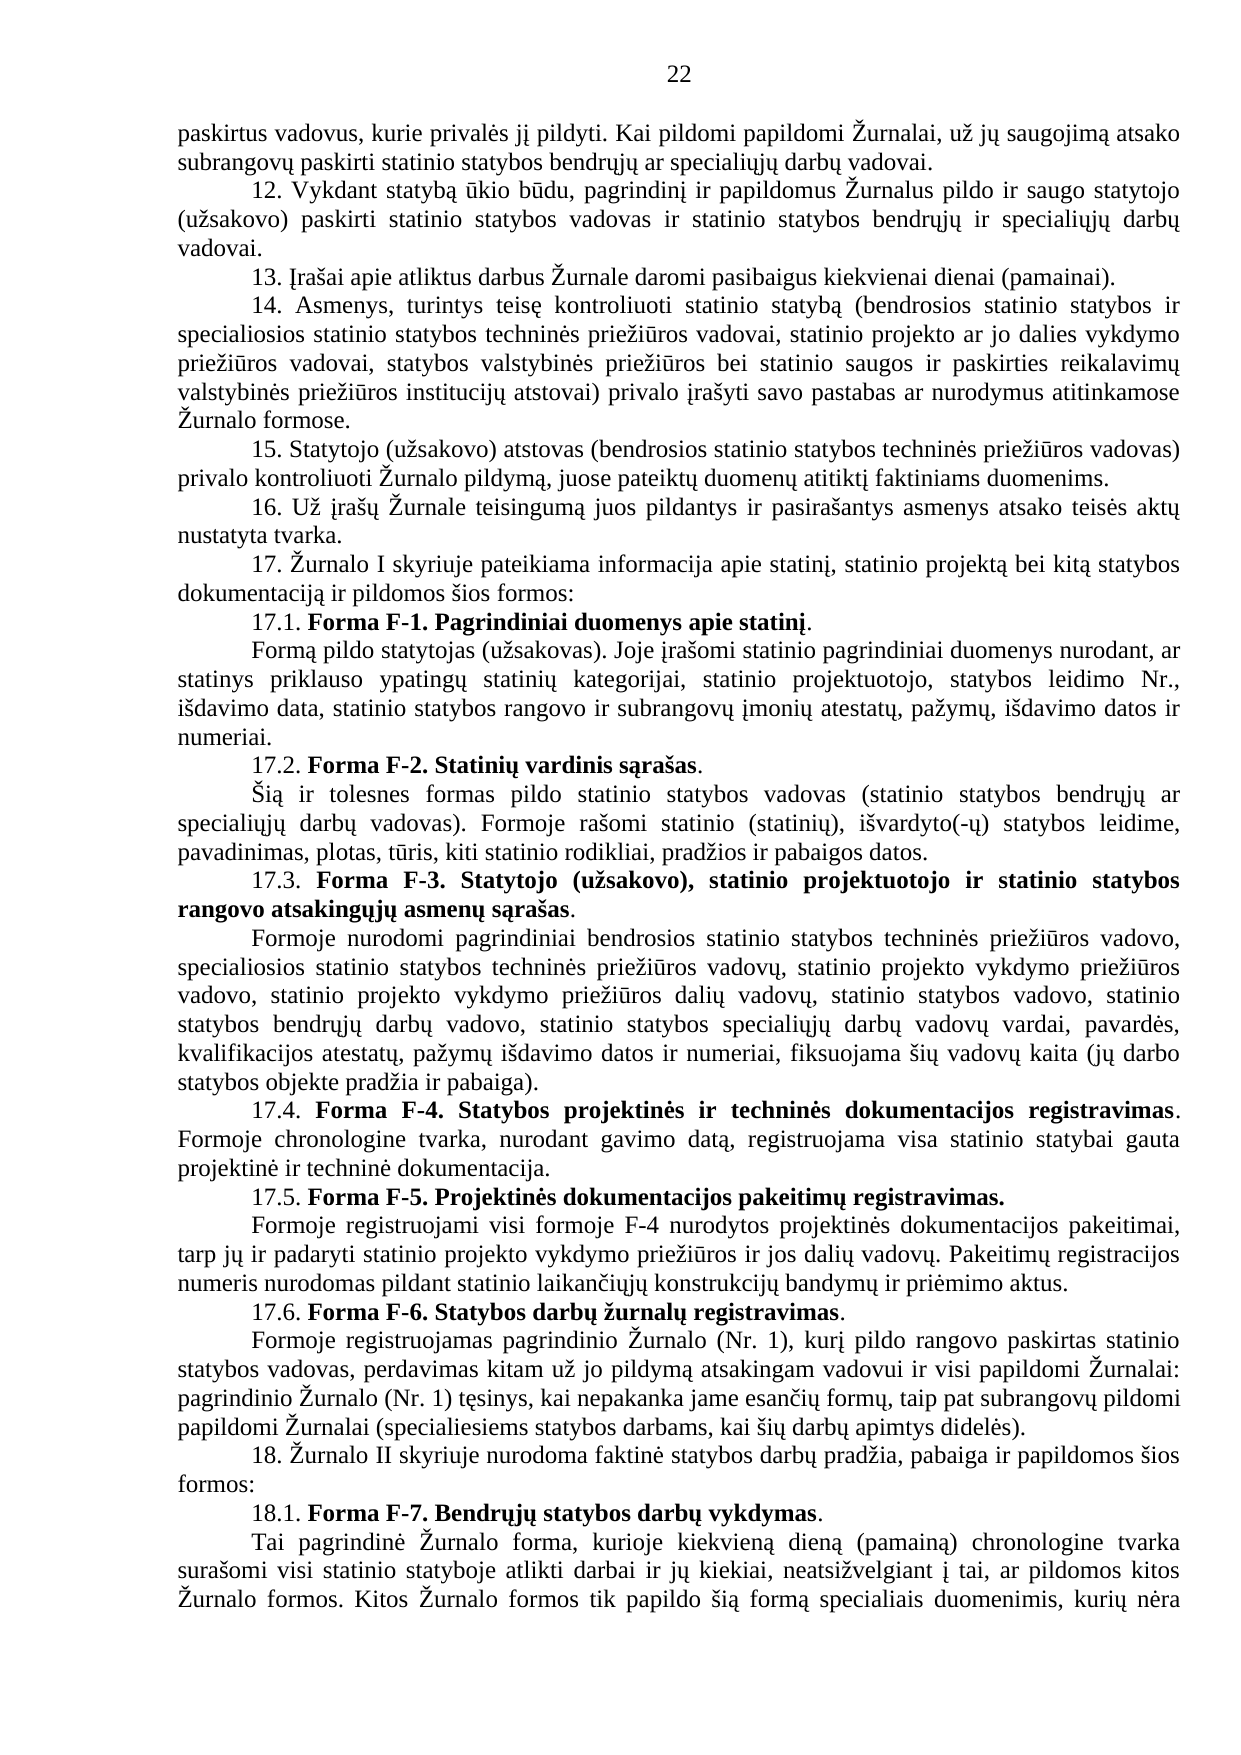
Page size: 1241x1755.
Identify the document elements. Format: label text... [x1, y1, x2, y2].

text 18.1. Forma F-7. Bendrųjų statybos darbų vykdymas. [177, 1498, 1181, 1527]
text 16. Už įrašų Žurnale teisingumą juos pildantys ir pasirašantys asmenys atsako teisės aktų nustatyta tvarka. [177, 492, 1181, 549]
text 17.3. Forma F-3. Statytojo (užsakovo), statinio projektuotojo ir statinio statybos rangovo atsakingųjų asmenų sąrašas. [177, 866, 1181, 923]
text paskirtus vadovus, kurie privalės jį pildyti. Kai pildomi papildomi Žurnalai, už jų saugojimą atsako subrangovų paskirti statinio statybos bendrųjų ar specialiųjų darbų vadovai. [177, 118, 1181, 176]
text 17.6. Forma F-6. Statybos darbų žurnalų registravimas. [177, 1297, 1181, 1326]
text Šią ir tolesnes formas pildo statinio statybos vadovas (statinio statybos bendrųjų ar specialiųjų darbų vadovas). Formoje rašomi statinio (statinių), išvardyto(-ų) statybos leidime, pavadinimas, plotas, tūris, kiti statinio rodikliai, pradžios ir pabaigos datos. [177, 779, 1181, 866]
text 18. Žurnalo II skyriuje nurodoma faktinė statybos darbų pradžia, pabaiga ir papildomos šios formos: [177, 1441, 1181, 1498]
text 17.5. Forma F-5. Projektinės dokumentacijos pakeitimų registravimas. [177, 1182, 1181, 1211]
text Formoje nurodomi pagrindiniai bendrosios statinio statybos techninės priežiūros vadovo, specialiosios statinio statybos techninės priežiūros vadovų, statinio projekto vykdymo priežiūros vadovo, statinio projekto vykdymo priežiūros dalių vadovų, statinio statybos vadovo, statinio statybos bendrųjų darbų vadovo, statinio statybos specialiųjų darbų vadovų vardai, pavardės, kvalifikacijos atestatų, pažymų išdavimo datos ir numeriai, fiksuojama šių vadovų kaita (jų darbo statybos objekte pradžia ir pabaiga). [177, 923, 1181, 1096]
text Tai pagrindinė Žurnalo forma, kurioje kiekvieną dieną (pamainą) chronologine tvarka surašomi visi statinio statyboje atlikti darbai ir jų kiekiai, neatsižvelgiant į tai, ar pildomos kitos Žurnalo formos. Kitos Žurnalo formos tik papildo šią formą specialiais duomenimis, kurių nėra [177, 1527, 1181, 1613]
text Formoje registruojamas pagrindinio Žurnalo (Nr. 1), kurį pildo rangovo paskirtas statinio statybos vadovas, perdavimas kitam už jo pildymą atsakingam vadovui ir visi papildomi Žurnalai: pagrindinio Žurnalo (Nr. 1) tęsinys, kai nepakanka jame esančių formų, taip pat subrangovų pildomi papildomi Žurnalai (specialiesiems statybos darbams, kai šių darbų apimtys didelės). [177, 1326, 1181, 1441]
text 15. Statytojo (užsakovo) atstovas (bendrosios statinio statybos techninės priežiūros vadovas) privalo kontroliuoti Žurnalo pildymą, juose pateiktų duomenų atitiktį faktiniams duomenims. [177, 434, 1181, 492]
text 17.2. Forma F-2. Statinių vardinis sąrašas. [177, 751, 1181, 779]
text Formoje registruojami visi formoje F-4 nurodytos projektinės dokumentacijos pakeitimai, tarp jų ir padaryti statinio projekto vykdymo priežiūros ir jos dalių vadovų. Pakeitimų registracijos numeris nurodomas pildant statinio laikančiųjų konstrukcijų bandymų ir priėmimo aktus. [177, 1211, 1181, 1297]
text 17.4. Forma F-4. Statybos projektinės ir techninės dokumentacijos registravimas. Formoje chronologine tvarka, nurodant gavimo datą, registruojama visa statinio statybai gauta projektinė ir techninė dokumentacija. [177, 1096, 1181, 1182]
text Formą pildo statytojas (užsakovas). Joje įrašomi statinio pagrindiniai duomenys nurodant, ar statinys priklauso ypatingų statinių kategorijai, statinio projektuotojo, statybos leidimo Nr., išdavimo data, statinio statybos rangovo ir subrangovų įmonių atestatų, pažymų, išdavimo datos ir numeriai. [177, 636, 1181, 751]
text 14. Asmenys, turintys teisę kontroliuoti statinio statybą (bendrosios statinio statybos ir specialiosios statinio statybos techninės priežiūros vadovai, statinio projekto ar jo dalies vykdymo priežiūros vadovai, statybos valstybinės priežiūros bei statinio saugos ir paskirties reikalavimų valstybinės priežiūros institucijų atstovai) privalo įrašyti savo pastabas ar nurodymus atitinkamose Žurnalo formose. [177, 291, 1181, 434]
text 17.1. Forma F-1. Pagrindiniai duomenys apie statinį. [177, 607, 1181, 636]
text 12. Vykdant statybą ūkio būdu, pagrindinį ir papildomus Žurnalus pildo ir saugo statytojo (užsakovo) paskirti statinio statybos vadovas ir statinio statybos bendrųjų ir specialiųjų darbų vadovai. [177, 176, 1181, 262]
text 17. Žurnalo I skyriuje pateikiama informacija apie statinį, statinio projektą bei kitą statybos dokumentaciją ir pildomos šios formos: [177, 549, 1181, 607]
text 13. Įrašai apie atliktus darbus Žurnale daromi pasibaigus kiekvienai dienai (pamainai). [177, 262, 1181, 291]
